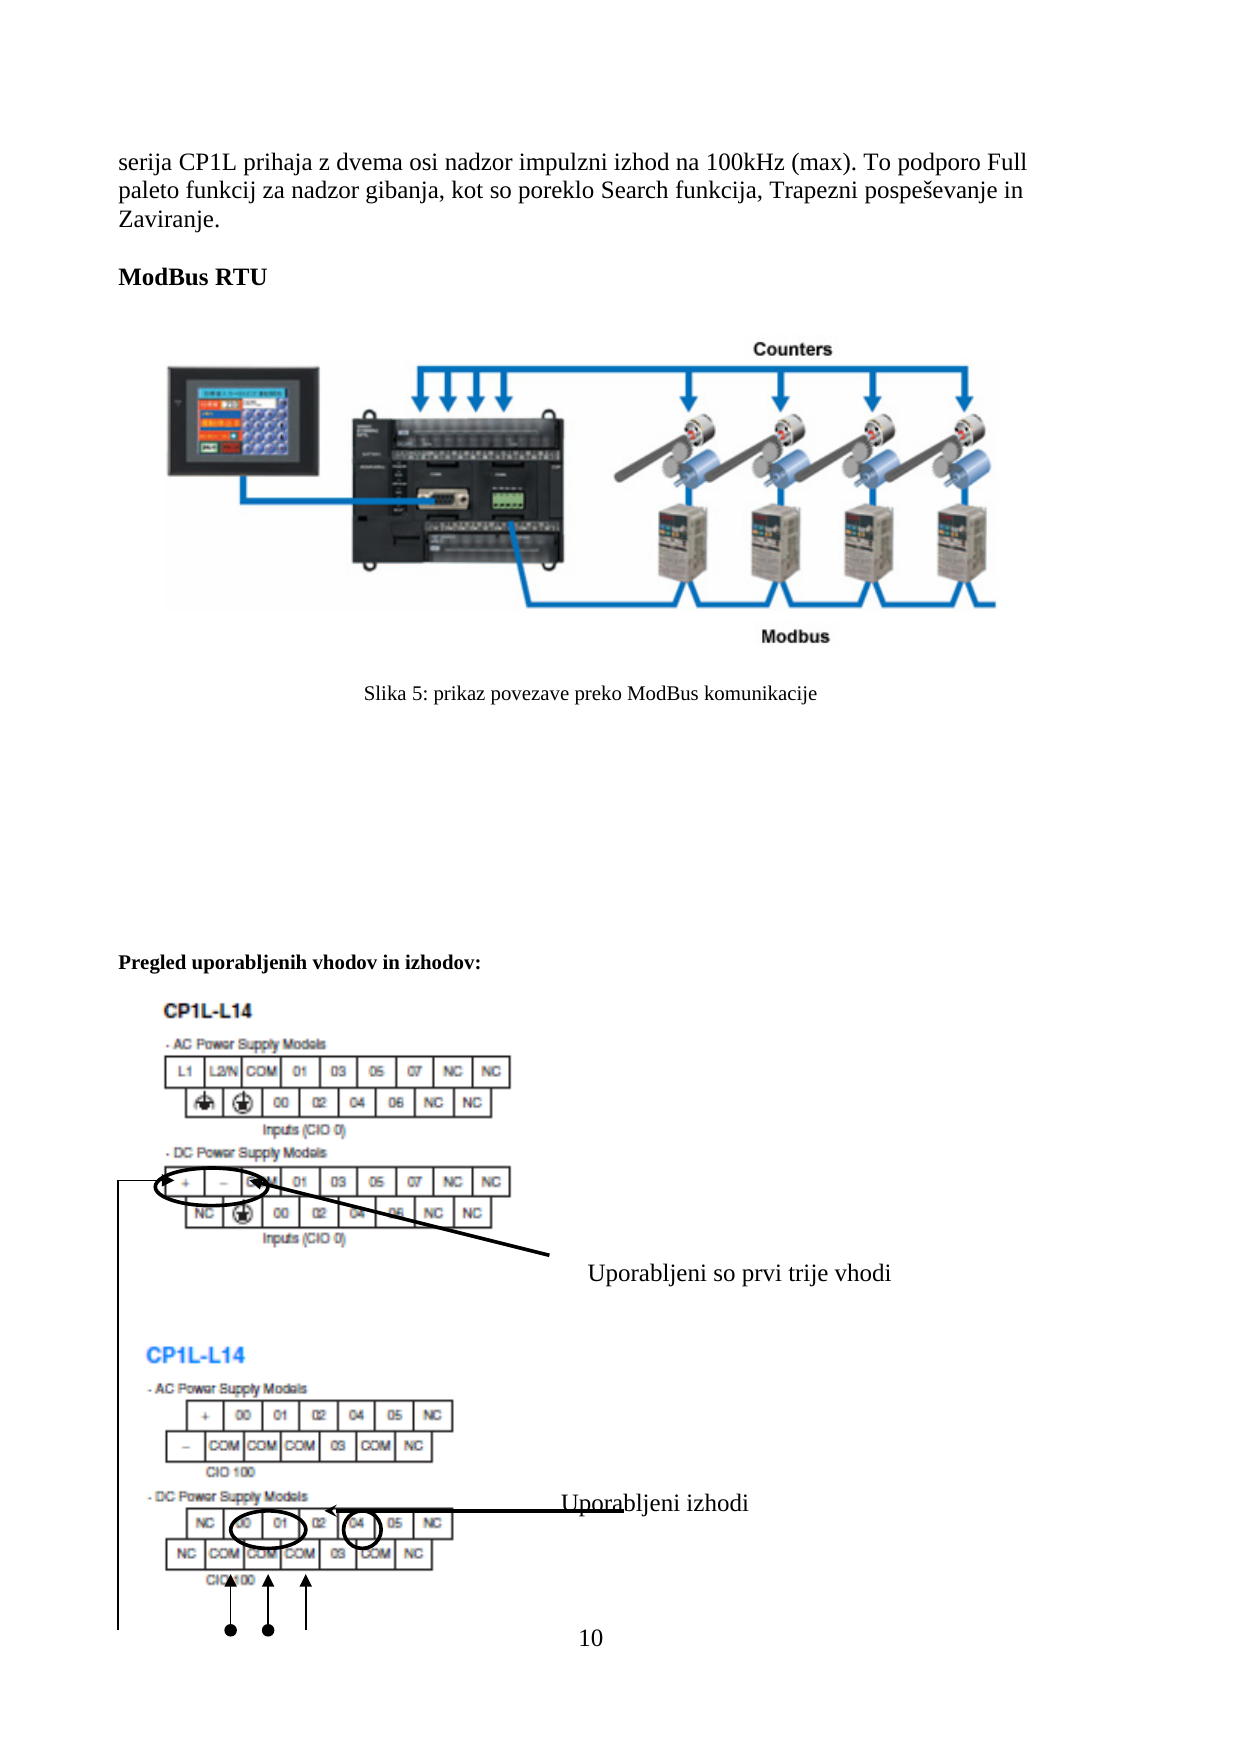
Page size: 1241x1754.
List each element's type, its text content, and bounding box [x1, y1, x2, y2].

text Uporabljeni so prvi trije vhodi [118, 974, 1063, 1287]
text serija CP1L prihaja z dvema osi nadzor impulzni izhod na 100kHz (max). To podporo Full paleto funkcij za nadzor gibanja, kot so poreklo Search funkcija, Trapezni pospeševanje in [118, 118, 1063, 204]
text Uporabljeni izhodi [512, 1488, 1063, 1517]
picture [165, 299, 1017, 673]
text ModBus RTU [118, 262, 1063, 291]
text Pregled uporabljenih vhodov in izhodov: [118, 926, 1063, 974]
text Slika 5: prikaz povezave preko ModBus komunikacije [118, 291, 1063, 705]
picture [346, 1513, 379, 1546]
text Zaviranje. [118, 204, 1063, 233]
picture [119, 1331, 511, 1620]
picture [134, 983, 571, 1273]
picture [158, 1170, 265, 1203]
